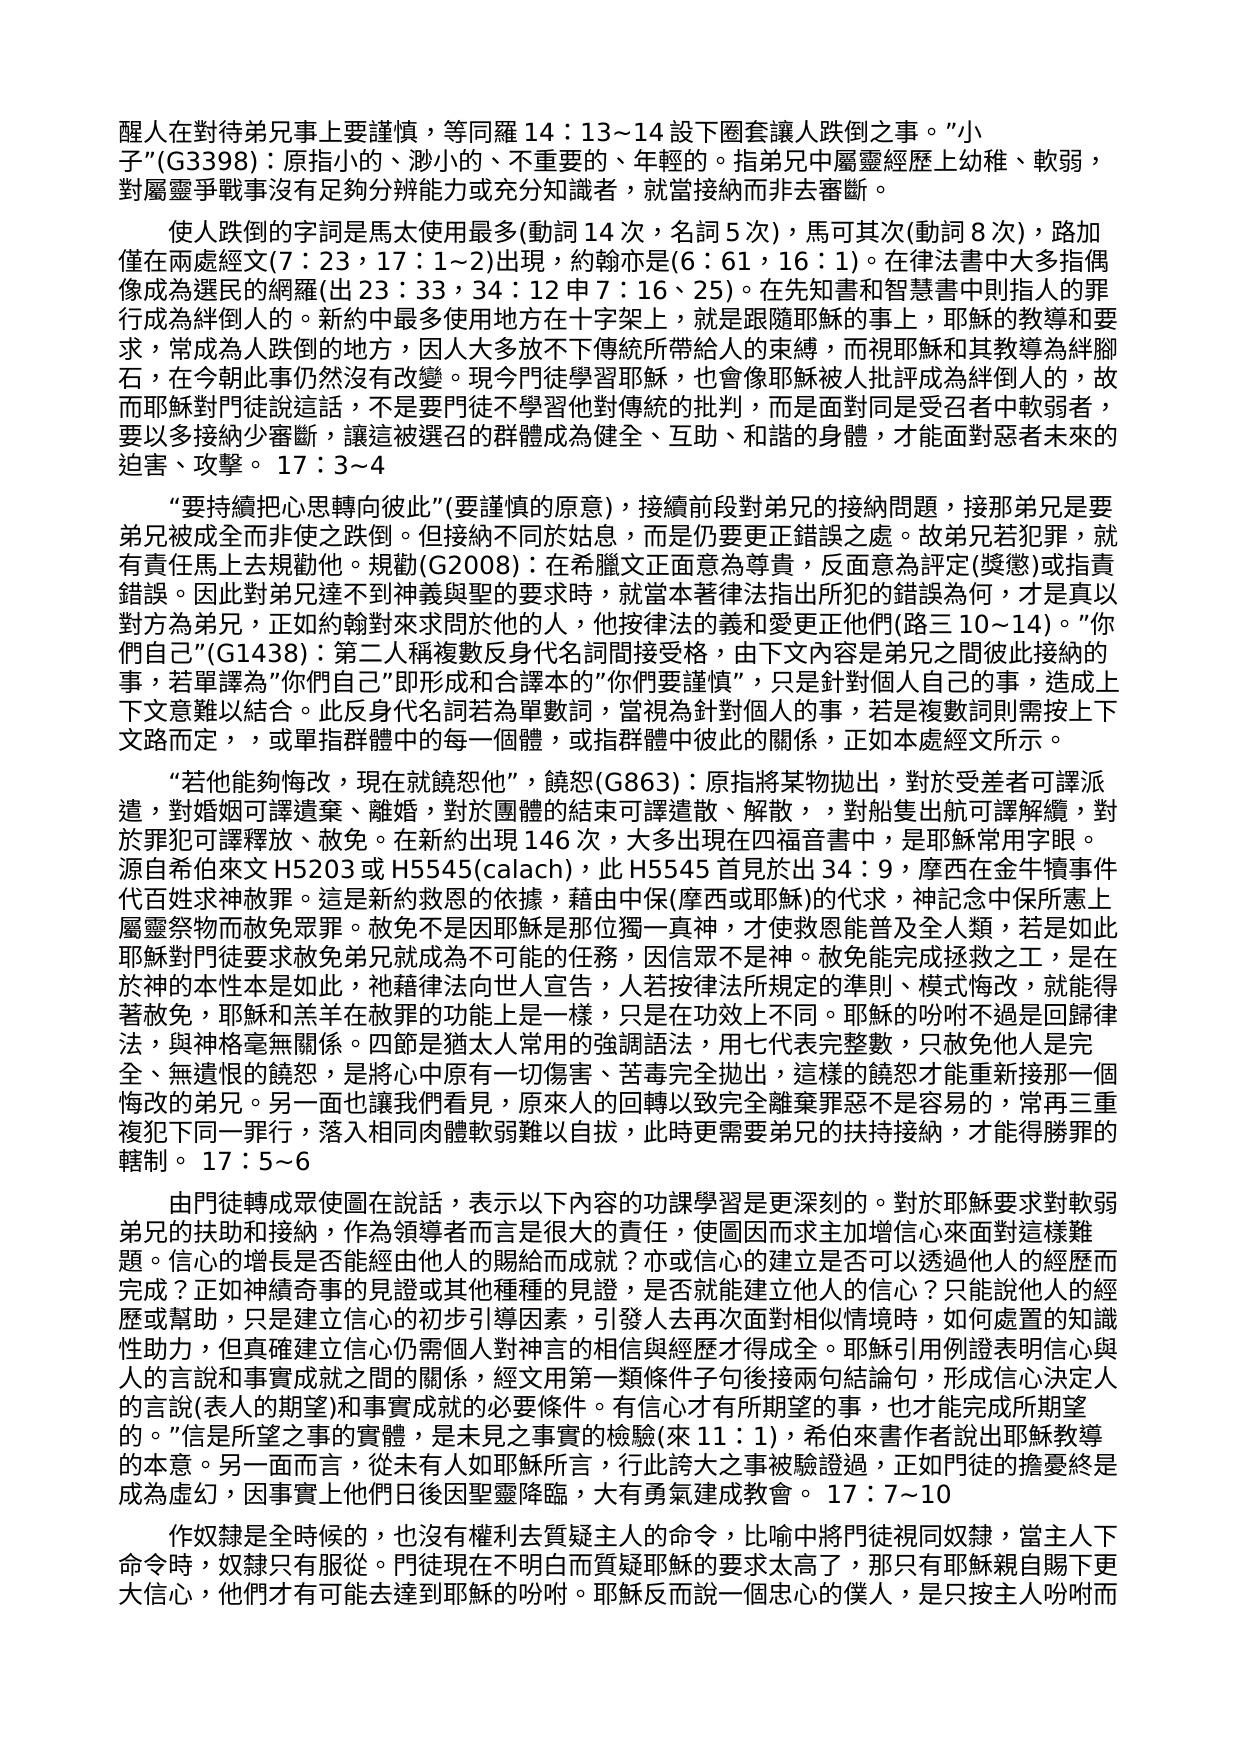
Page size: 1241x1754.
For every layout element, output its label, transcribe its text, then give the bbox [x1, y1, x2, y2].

text 作奴隸是全時候的，也沒有權利去質疑主人的命令，比喻中將門徒視同奴隸，當主人下命令時，奴隸只有服從。門徒現在不明白而質疑耶穌的要求太高了，那只有耶穌親自賜下更大信心，他們才有可能去達到耶穌的吩咐。耶穌反而說一個忠心的僕人，是只按主人吩咐而 [118, 1522, 1122, 1610]
text 由門徒轉成眾使圖在說話，表示以下內容的功課學習是更深刻的。對於耶穌要求對軟弱弟兄的扶助和接納，作為領導者而言是很大的責任，使圖因而求主加增信心來面對這樣難題。信心的增長是否能經由他人的賜給而成就？亦或信心的建立是否可以透過他人的經歷而完成？正如神績奇事的見證或其他種種的見證，是否就能建立他人的信心？只能說他人的經歷或幫助，只是建立信心的初步引導因素，引發人去再次面對相似情境時，如何處置的知識性助力，但真確建立信心仍需個人對神言的相信與經歷才得成全。耶穌引用例證表明信心與人的言說和事實成就之間的關係，經文用第一類條件子句後接兩句結論句，形成信心決定人的言說(表人的期望)和事實成就的必要條件。有信心才有所期望的事，也才能完成所期望的。”信是所望之事的實體，是未見之事實的檢驗(來11：1)，希伯來書作者說出耶穌教導的本意。另一面而言，從未有人如耶穌所言，行此誇大之事被驗證過，正如門徒的擔憂終是成為虛幻，因事實上他們日後因聖靈降臨，大有勇氣建成教會。 17：7~10 [118, 1189, 1122, 1510]
text 使人跌倒的字詞是馬太使用最多(動詞14次，名詞5次)，馬可其次(動詞8次)，路加僅在兩處經文(7：23，17：1~2)出現，約翰亦是(6：61，16：1)。在律法書中大多指偶像成為選民的網羅(出23：33，34：12申7：16、25)。在先知書和智慧書中則指人的罪行成為絆倒人的。新約中最多使用地方在十字架上，就是跟隨耶穌的事上，耶穌的教導和要求，常成為人跌倒的地方，因人大多放不下傳統所帶給人的束縛，而視耶穌和其教導為絆腳石，在今朝此事仍然沒有改變。現今門徒學習耶穌，也會像耶穌被人批評成為絆倒人的，故而耶穌對門徒說這話，不是要門徒不學習他對傳統的批判，而是面對同是受召者中軟弱者，要以多接納少審斷，讓這被選召的群體成為健全、互助、和諧的身體，才能面對惡者未來的迫害、攻擊。 17：3~4 [118, 218, 1122, 481]
text 醒人在對待弟兄事上要謹慎，等同羅14：13~14設下圈套讓人跌倒之事。”小子”(G3398)：原指小的、渺小的、不重要的、年輕的。指弟兄中屬靈經歷上幼稚、軟弱，對屬靈爭戰事沒有足夠分辨能力或充分知識者，就當接納而非去審斷。 [118, 118, 1122, 206]
text “若他能夠悔改，現在就饒恕他”，饒恕(G863)：原指將某物拋出，對於受差者可譯派遣，對婚姻可譯遺棄、離婚，對於團體的結束可譯遣散、解散，，對船隻出航可譯解纜，對於罪犯可譯釋放、赦免。在新約出現146次，大多出現在四福音書中，是耶穌常用字眼。源自希伯來文H5203或H5545(calach)，此H5545首見於出34：9，摩西在金牛犢事件代百姓求神赦罪。這是新約救恩的依據，藉由中保(摩西或耶穌)的代求，神記念中保所憲上屬靈祭物而赦免眾罪。赦免不是因耶穌是那位獨一真神，才使救恩能普及全人類，若是如此耶穌對門徒要求赦免弟兄就成為不可能的任務，因信眾不是神。赦免能完成拯救之工，是在於神的本性本是如此，祂藉律法向世人宣告，人若按律法所規定的準則、模式悔改，就能得著赦免，耶穌和羔羊在赦罪的功能上是一樣，只是在功效上不同。耶穌的吩咐不過是回歸律法，與神格毫無關係。四節是猶太人常用的強調語法，用七代表完整數，只赦免他人是完全、無遺恨的饒恕，是將心中原有一切傷害、苦毒完全拋出，這樣的饒恕才能重新接那一個悔改的弟兄。另一面也讓我們看見，原來人的回轉以致完全離棄罪惡不是容易的，常再三重複犯下同一罪行，落入相同肉體軟弱難以自拔，此時更需要弟兄的扶持接納，才能得勝罪的轄制。 17：5~6 [118, 768, 1122, 1176]
text “要持續把心思轉向彼此”(要謹慎的原意)，接續前段對弟兄的接納問題，接那弟兄是要弟兄被成全而非使之跌倒。但接納不同於姑息，而是仍要更正錯誤之處。故弟兄若犯罪，就有責任馬上去規勸他。規勸(G2008)：在希臘文正面意為尊貴，反面意為評定(獎懲)或指責錯誤。因此對弟兄達不到神義與聖的要求時，就當本著律法指出所犯的錯誤為何，才是真以對方為弟兄，正如約翰對來求問於他的人，他按律法的義和愛更正他們(路三10~14)。”你們自己”(G1438)：第二人稱複數反身代名詞間接受格，由下文內容是弟兄之間彼此接納的事，若單譯為”你們自己”即形成和合譯本的”你們要謹慎”，只是針對個人自己的事，造成上下文意難以結合。此反身代名詞若為單數詞，當視為針對個人的事，若是複數詞則需按上下文路而定，，或單指群體中的每一個體，或指群體中彼此的關係，正如本處經文所示。 [118, 493, 1122, 756]
